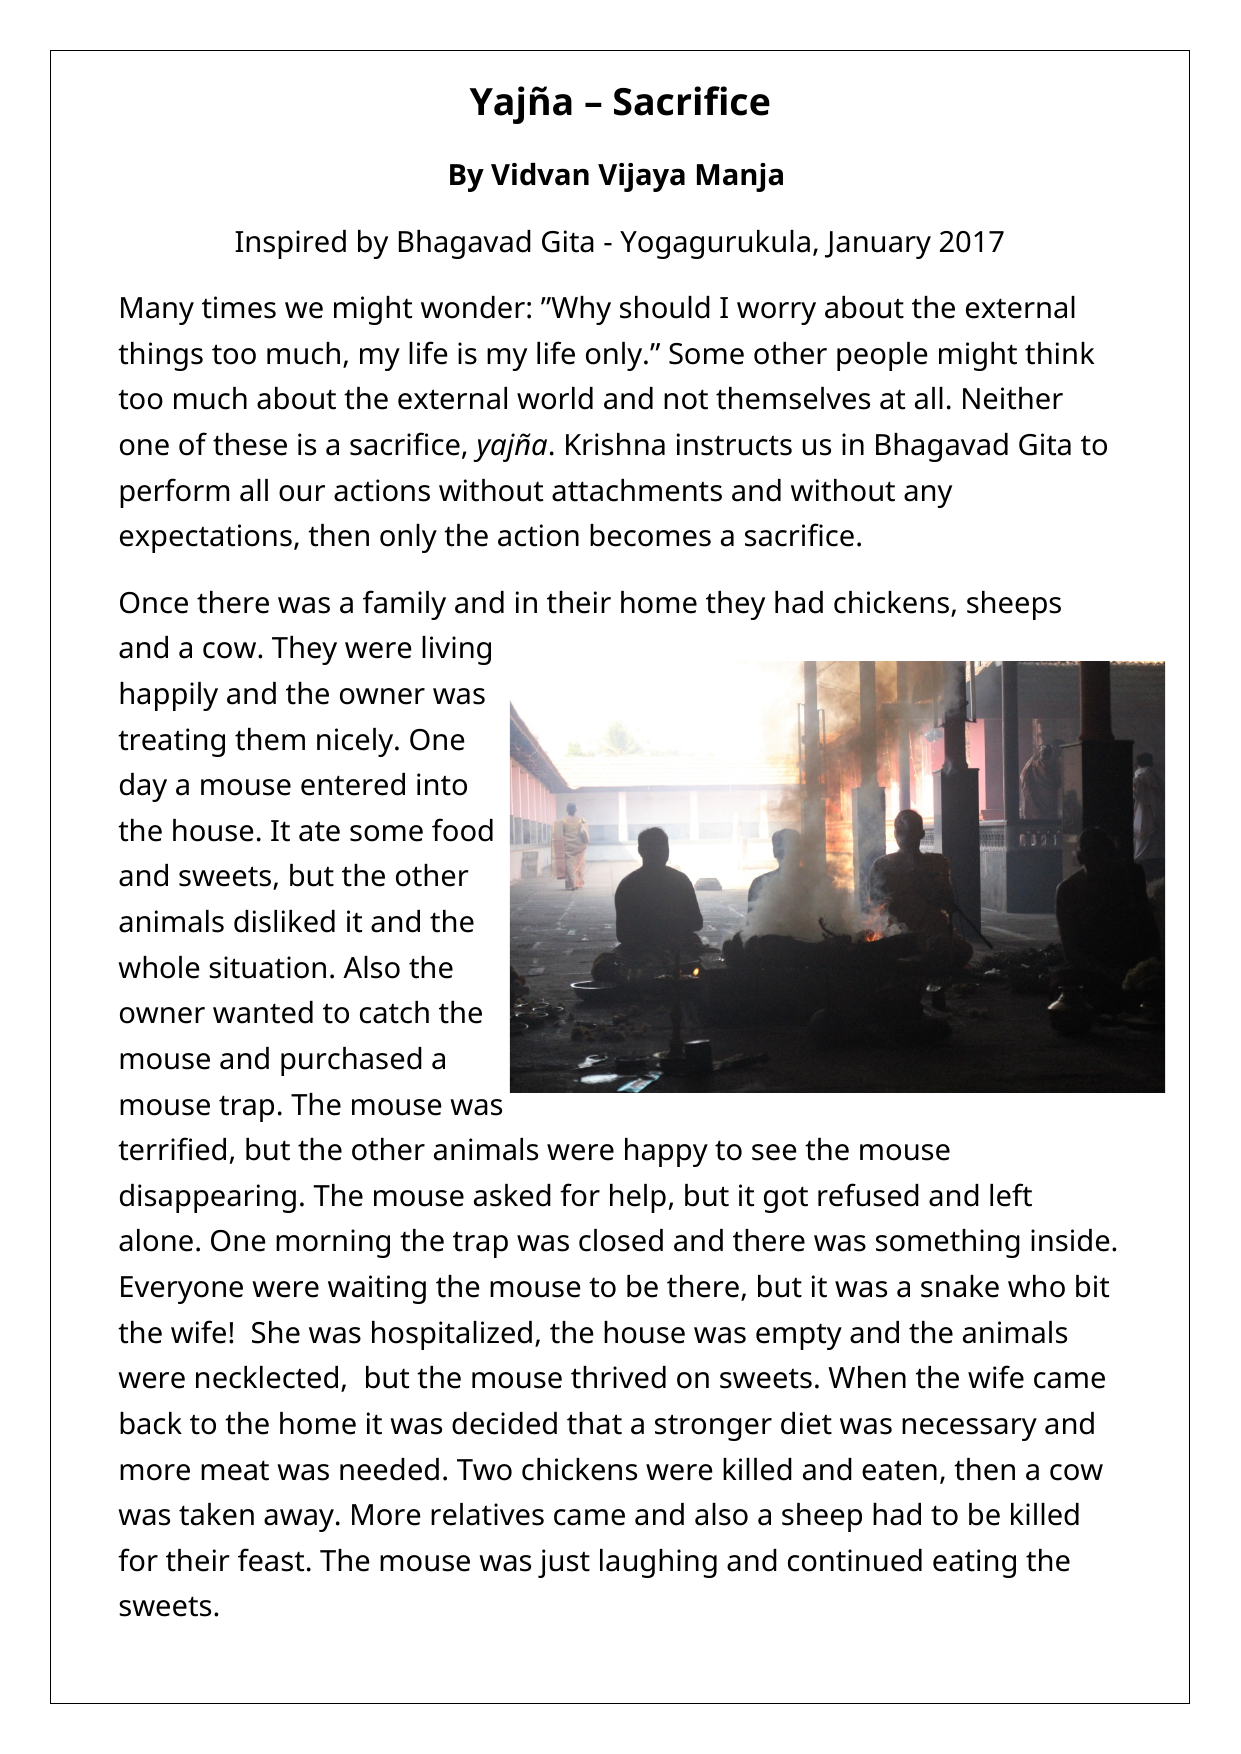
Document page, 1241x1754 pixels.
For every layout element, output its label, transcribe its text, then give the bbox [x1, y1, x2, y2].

text Inspired by Bhagavad Gita - Yogagurukula, January 2017 [118, 221, 1122, 261]
text By Vidvan Vijaya Manja [118, 154, 1122, 194]
text Once there was a family and in their home they had chickens, sheeps and a cow. They were living happily and the owner was treating them nicely. One day a mouse entered into the house. It ate some food and sweets, but the other animals disliked it and the whole situation. Also the owner wanted to catch the mouse and purchased a mouse trap. The mouse was terrified, but the other animals were happy to see the mouse disappearing. The mouse asked for help, but it got refused and left alone. One morning the trap was closed and there was something inside. Everyone were waiting the mouse to be there, but it was a snake who bit the wife! She was hospitalized, the house was empty and the animals were necklected, but the mouse thrived on sweets. When the wife came back to the home it was decided that a stronger diet was necessary and more meat was needed. Two chickens were killed and eaten, then a cow was taken away. More relatives came and also a sheep had to be killed for their feast. The mouse was just laughing and continued eating the sweets. [118, 582, 1122, 1625]
text Many times we might wonder: ”Why should I worry about the external things too much, my life is my life only.” Some other people might think too much about the external world and not themselves at all. Neither one of these is a sacrifice, yajña. Krishna instructs us in Bhagavad Gita to perform all our actions without attachments and without any expectations, then only the action becomes a sacrifice. [118, 287, 1122, 555]
text Yajña – Sacrifice [75, 75, 1165, 126]
